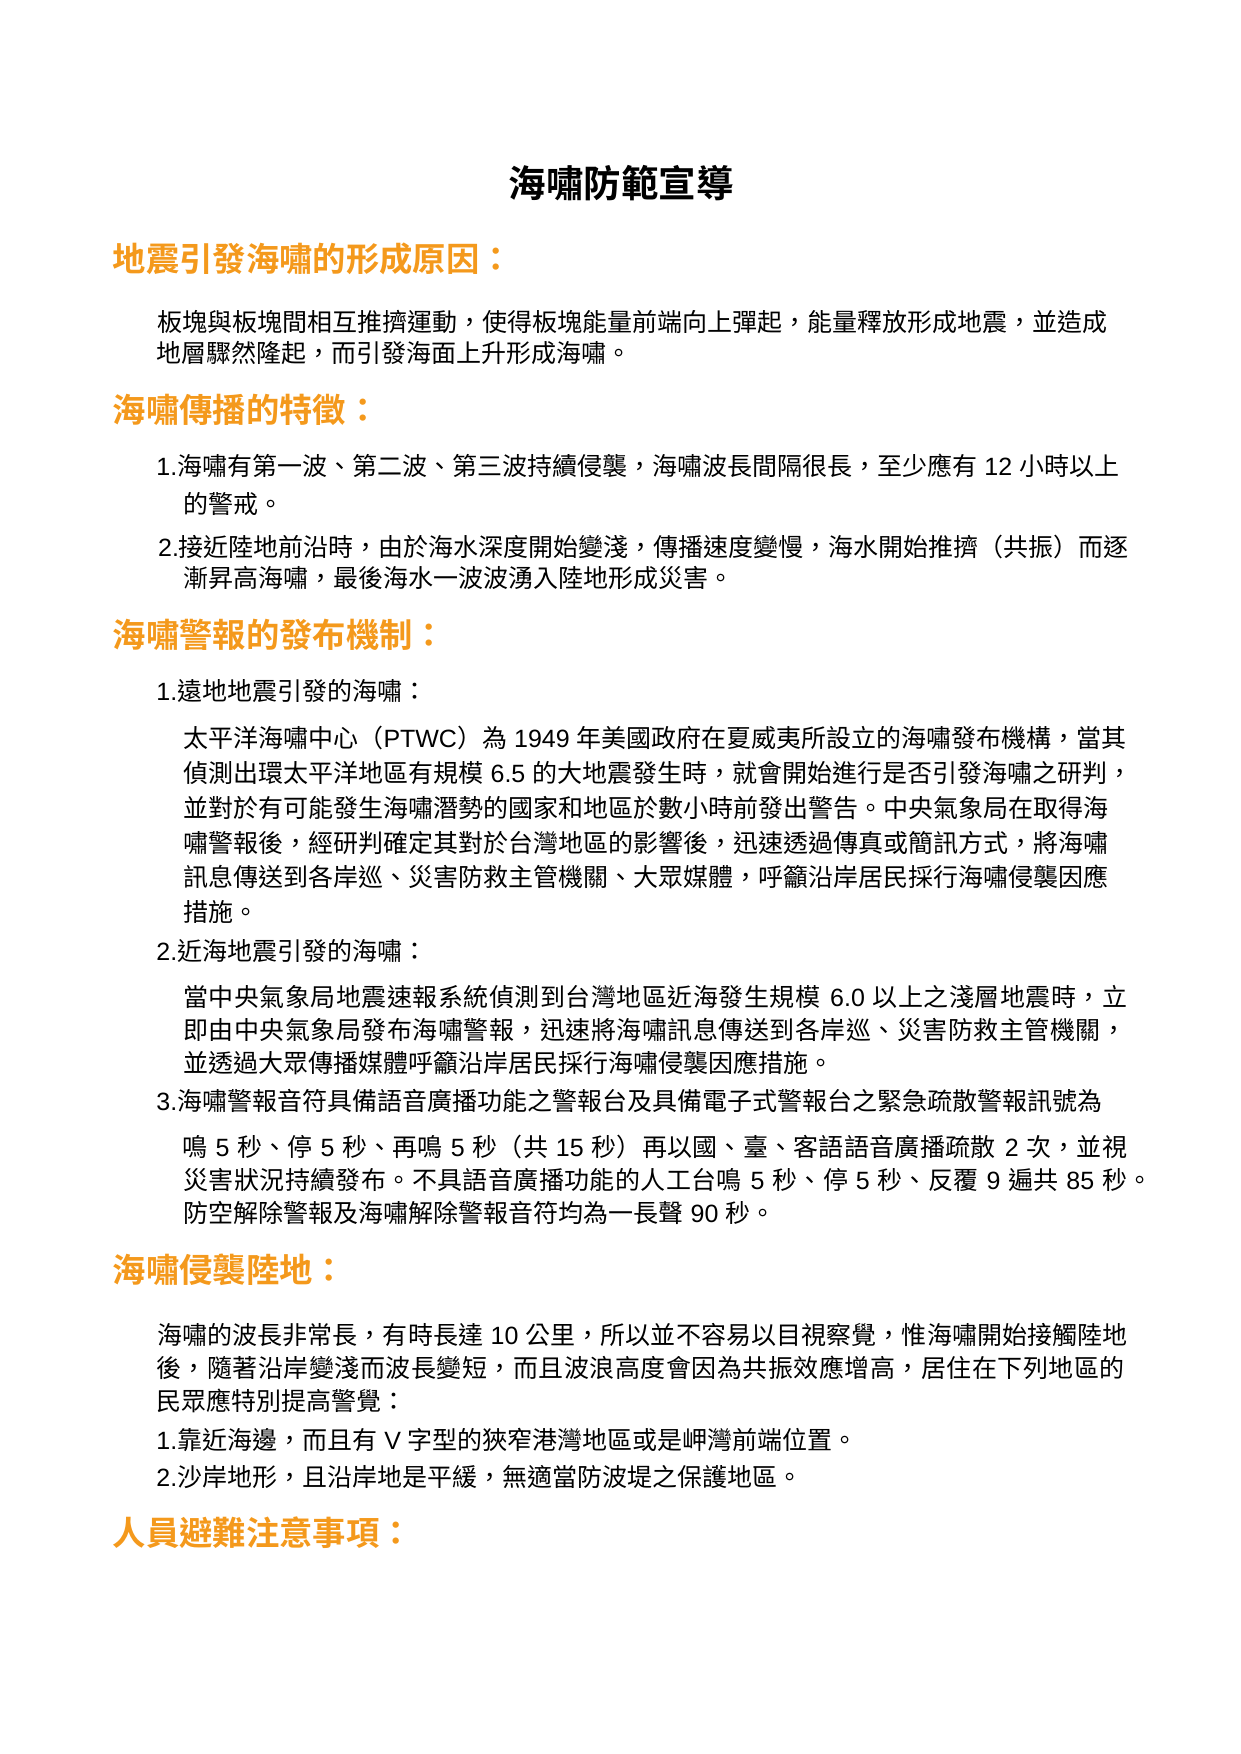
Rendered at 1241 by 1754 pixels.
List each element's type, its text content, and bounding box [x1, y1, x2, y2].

text 2.接近陸地前沿時，由於海水深度開始變淺，傳播速度變慢，海水開始推擠（共振）而逐漸昇高海嘯，最後海水一波波湧入陸地形成災害。 [158, 532, 1130, 594]
text 1.遠地地震引發的海嘯： [156, 678, 1130, 706]
text 海嘯侵襲陸地： [112, 1256, 1130, 1290]
text 的警戒。 [183, 494, 1130, 519]
text 太平洋海嘯中心（PTWC）為 1949 年美國政府在夏威夷所設立的海嘯發布機構，當其偵測出環太平洋地區有規模 6.5 的大地震發生時，就會開始進行是否引發海嘯之研判，並對於有可能發生海嘯潛勢的國家和地區於數小時前發出警告。中央氣象局在取得海嘯警報後，經研判確定其對於台灣地區的影響後，迅速透過傳真或簡訊方式，將海嘯訊息傳送到各岸巡、災害防救主管機關、大眾媒體，呼籲沿岸居民採行海嘯侵襲因應措施。 [183, 720, 1128, 929]
list 5 秒、停 5 秒、再鳴 5 秒（共 15 秒）再以國、臺、客語語音廣播疏散 2 次，並視災害狀況持續發布。不具語音廣播功能的人工台鳴 5 秒、停 5 秒、反覆 9 遍共 85 秒。防空解除警報及海嘯解除警報音符均為一長聲 90 秒。 [182, 1130, 1128, 1229]
text 海嘯的波長非常長，有時長達 10 公里，所以並不容易以目視察覺，惟海嘯開始接觸陸地後，隨著沿岸變淺而波長變短，而且波浪高度會因為共振效應增高，居住在下列地區的民眾應特別提高警覺： [156, 1318, 1128, 1417]
text 3.海嘯警報音符具備語音廣播功能之警報台及具備電子式警報台之緊急疏散警報訊號為 [156, 1088, 1130, 1117]
text 板塊與板塊間相互推擠運動，使得板塊能量前端向上彈起，能量釋放形成地震，並造成地層驟然隆起，而引發海面上升形成海嘯。 [156, 307, 1128, 368]
text 人員避難注意事項： [112, 1519, 1130, 1553]
text 當中央氣象局地震速報系統偵測到台灣地區近海發生規模 6.0 以上之淺層地震時，立即由中央氣象局發布海嘯警報，迅速將海嘯訊息傳送到各岸巡、災害防救主管機關，並透過大眾傳播媒體呼籲沿岸居民採行海嘯侵襲因應措施。 [183, 980, 1128, 1079]
text 海嘯傳播的特徵： [112, 395, 1130, 429]
text 1.靠近海邊，而且有 V 字型的狹窄港灣地區或是岬灣前端位置。 [156, 1426, 1130, 1455]
text 2.沙岸地形，且沿岸地是平緩，無適當防波堤之保護地區。 [156, 1464, 1130, 1493]
text 海嘯警報的發布機制： [112, 621, 1130, 654]
text 海嘯防範宣導 [508, 167, 1130, 205]
text 地震引發海嘯的形成原因： [112, 245, 1130, 278]
text 2.近海地震引發的海嘯： [156, 938, 1130, 966]
text 1.海嘯有第一波、第二波、第三波持續侵襲，海嘯波長間隔很長，至少應有 12 小時以上 [156, 452, 1130, 481]
